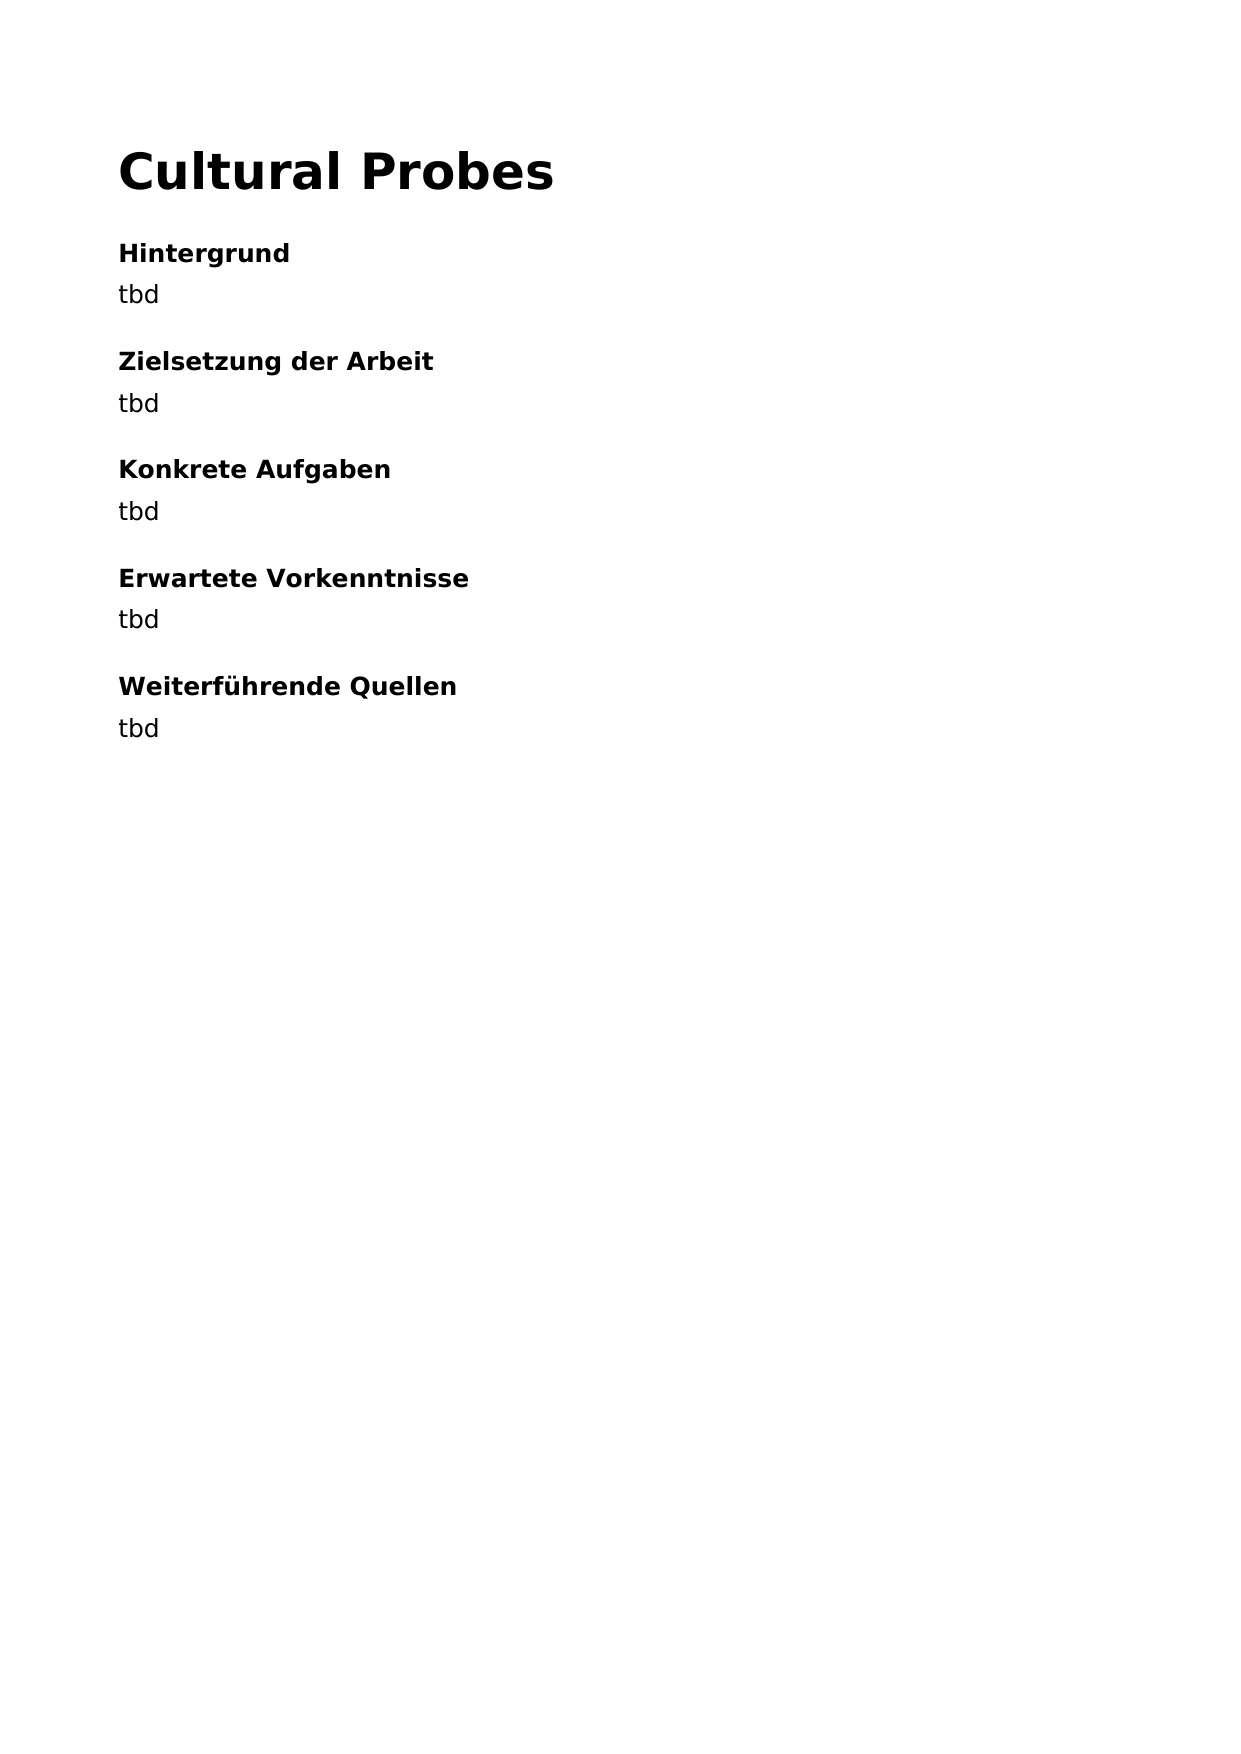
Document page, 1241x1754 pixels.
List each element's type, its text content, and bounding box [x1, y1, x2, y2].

subtitle Hintergrund [118, 239, 1122, 268]
text tbd [118, 497, 1122, 526]
text tbd [118, 606, 1122, 635]
text tbd [118, 281, 1122, 310]
subtitle Konkrete Aufgaben [118, 456, 1122, 485]
text tbd [118, 389, 1122, 418]
subtitle Weiterführende Quellen [118, 672, 1122, 701]
text tbd [118, 714, 1122, 743]
subtitle Erwartete Vorkenntnisse [118, 564, 1122, 593]
subtitle Cultural Probes [118, 143, 1122, 201]
subtitle Zielsetzung der Arbeit [118, 347, 1122, 376]
